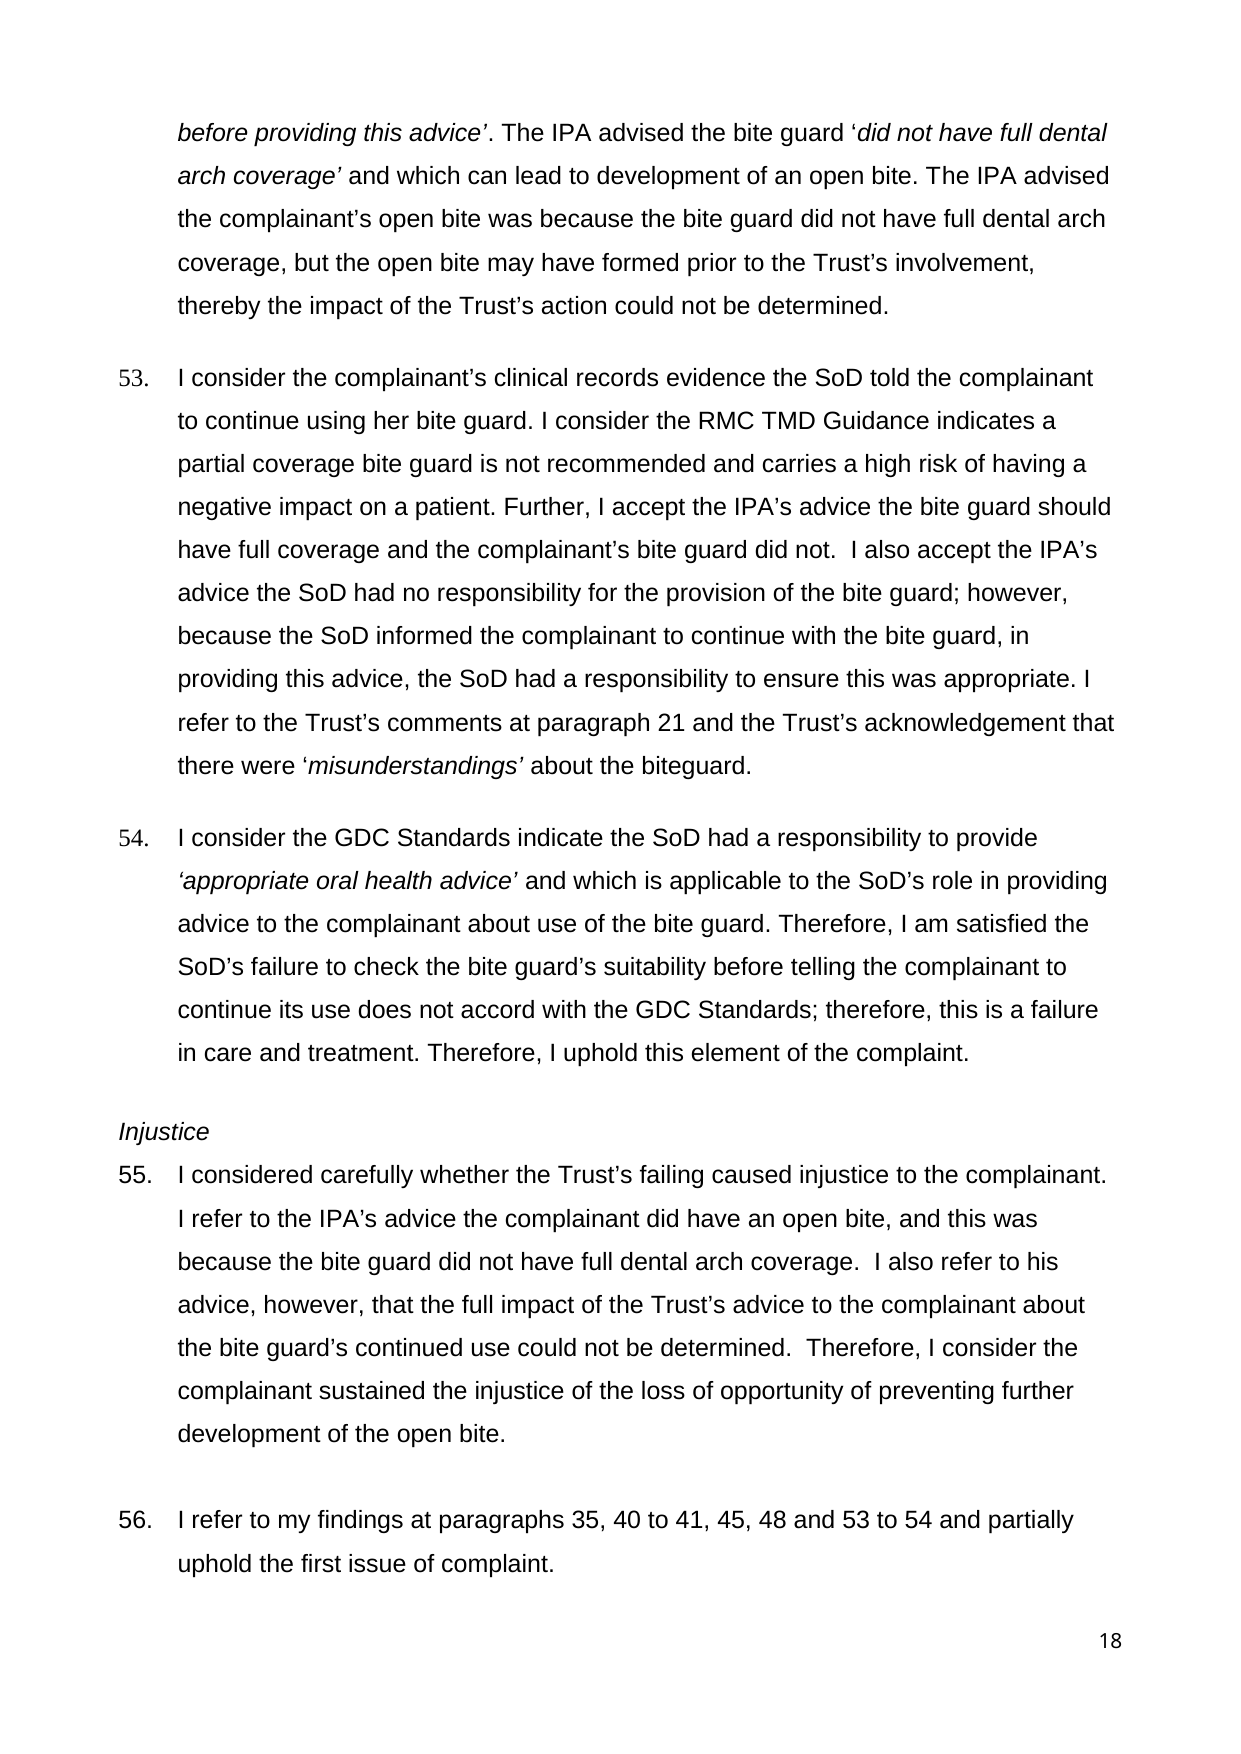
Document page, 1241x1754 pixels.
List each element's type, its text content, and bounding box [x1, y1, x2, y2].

text Injustice [118, 1117, 1122, 1146]
list I consider the complainant’s clinical records evidence the SoD told the complainant to continue using her bite guard. I consider the RMC TMD Guidance indicates a partial coverage bite guard is not recommended and carries a high risk of having a negative impact on a patient. Further, I accept the IPA’s advice the bite guard should have full coverage and the complainant’s bite guard did not. I also accept the IPA’s advice the SoD had no responsibility for the provision of the bite guard; however, because the SoD informed the complainant to continue with the bite guard, in providing this advice, the SoD had a responsibility to ensure this was appropriate. I refer to the Trust’s comments at paragraph 21 and the Trust’s acknowledgement that there were ‘misunderstandings’ about the biteguard. [118, 362, 1122, 779]
list before providing this advice’. The IPA advised the bite guard ‘did not have full dental arch coverage’ and which can lead to development of an open bite. The IPA advised the complainant’s open bite was because the bite guard did not have full dental arch coverage, but the open bite may have formed prior to the Trust’s involvement, thereby the impact of the Trust’s action could not be determined. [118, 118, 1122, 319]
list I refer to my findings at paragraphs 35, 40 to 41, 45, 48 and 53 to 54 and partially uphold the first issue of complaint. [118, 1506, 1122, 1577]
list I considered carefully whether the Trust’s failing caused injustice to the complainant. I refer to the IPA’s advice the complainant did have an open bite, and this was because the bite guard did not have full dental arch coverage. I also refer to his advice, however, that the full impact of the Trust’s advice to the complainant about the bite guard’s continued use could not be determined. Therefore, I consider the complainant sustained the injustice of the loss of opportunity of preventing further development of the open bite. [118, 1161, 1122, 1448]
list I consider the GDC Standards indicate the SoD had a responsibility to provide ‘appropriate oral health advice’ and which is applicable to the SoD’s role in providing advice to the complainant about use of the bite guard. Therefore, I am satisfied the SoD’s failure to check the bite guard’s suitability before telling the complainant to continue its use does not accord with the GDC Standards; therefore, this is a failure in care and treatment. Therefore, I uphold this element of the complaint. [118, 823, 1122, 1067]
